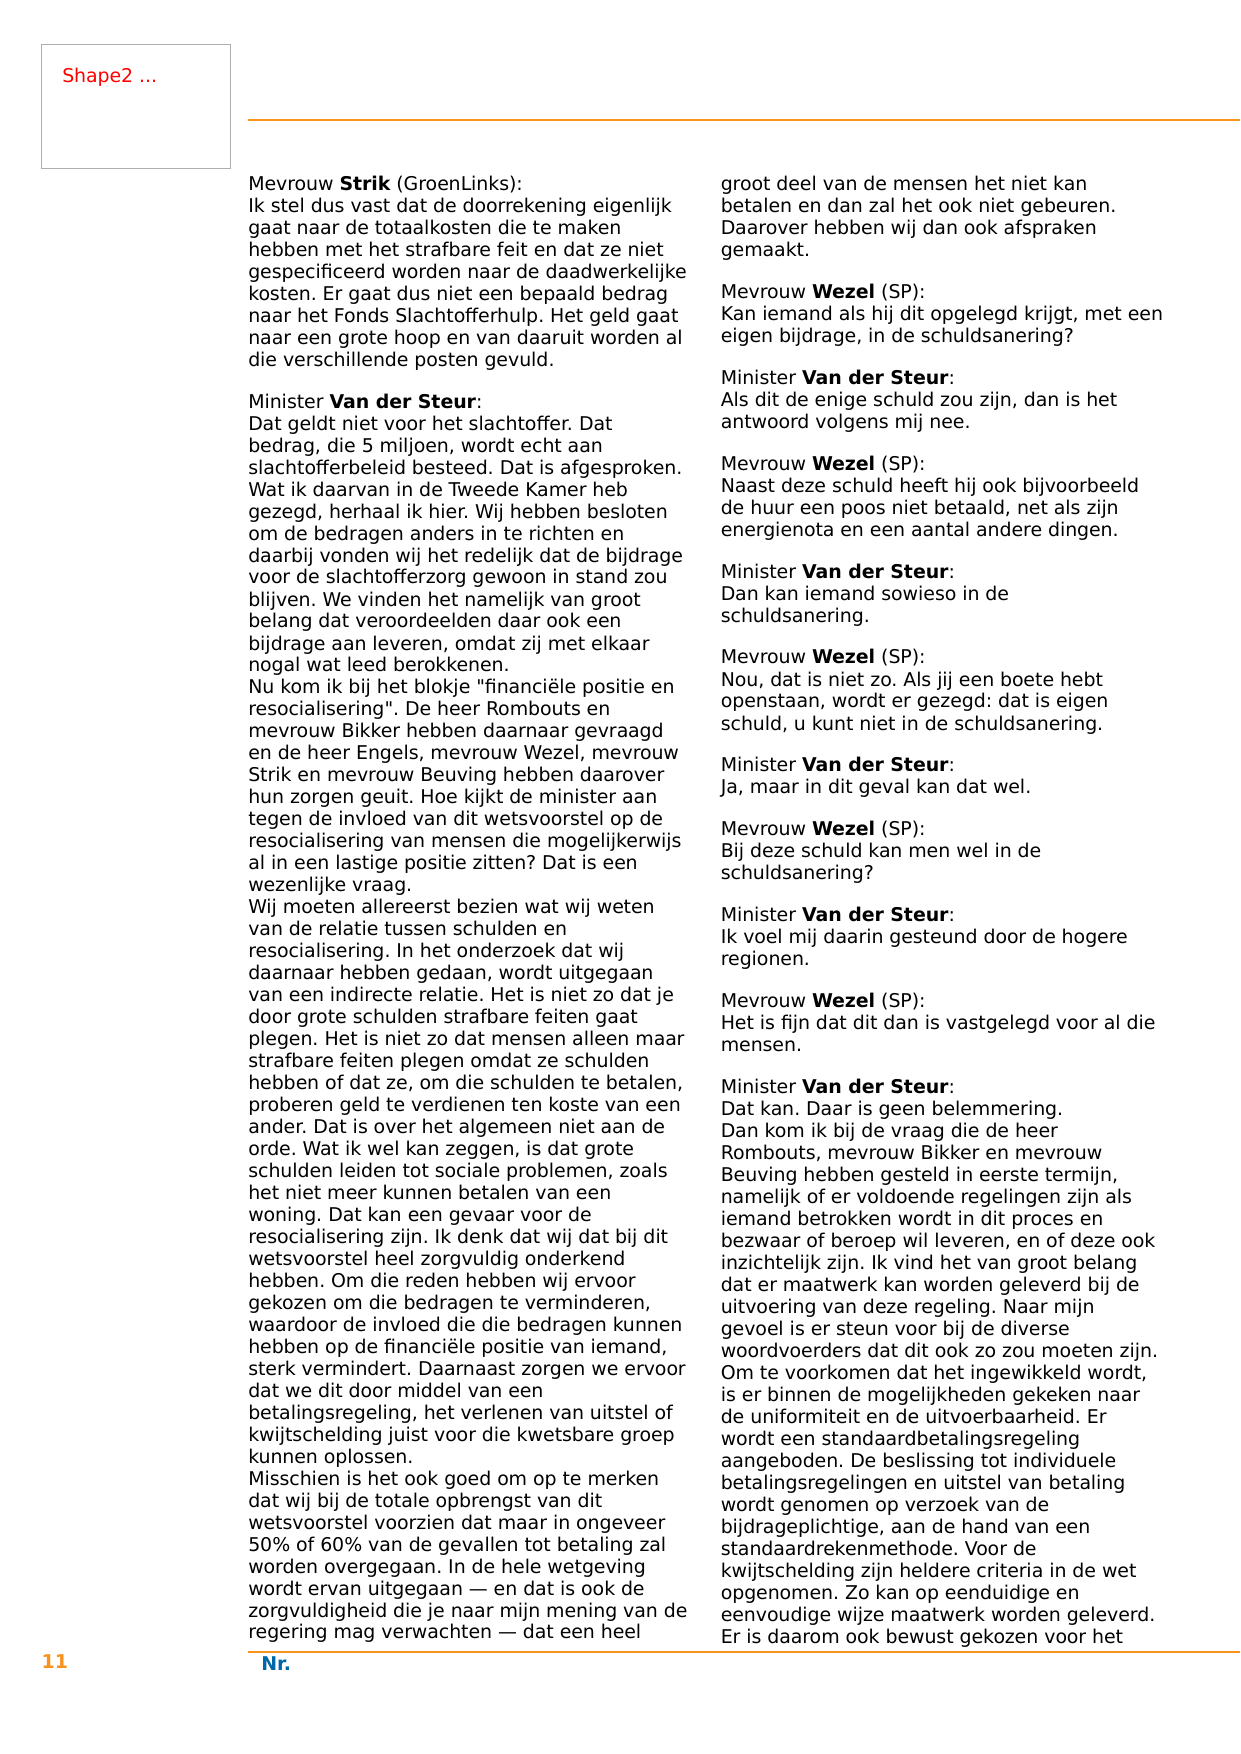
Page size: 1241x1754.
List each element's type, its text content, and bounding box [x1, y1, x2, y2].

text Dan kan iemand sowieso in de schuldsanering. [721, 582, 1163, 626]
text Minister Van der Steur: [721, 904, 1163, 926]
text Nou, dat is niet zo. Als jij een boete hebt openstaan, wordt er gezegd: dat is eigen schuld, u kunt niet in de schuldsanering. [721, 668, 1163, 734]
text Dat geldt niet voor het slachtoffer. Dat bedrag, die 5 miljoen, wordt echt aan slachtofferbeleid besteed. Dat is afgesproken. Wat ik daarvan in de Tweede Kamer heb gezegd, herhaal ik hier. Wij hebben besloten om de bedragen anders in te richten en daarbij vonden wij het redelijk dat de bijdrage voor de slachtofferzorg gewoon in stand zou blijven. We vinden het namelijk van groot belang dat veroordeelden daar ook een bijdrage aan leveren, omdat zij met elkaar nogal wat leed berokkenen. [248, 413, 691, 676]
text Mevrouw Wezel (SP): [721, 990, 1163, 1012]
text groot deel van de mensen het niet kan betalen en dan zal het ook niet gebeuren. Daarover hebben wij dan ook afspraken gemaakt. [721, 173, 1163, 261]
text Ik voel mij daarin gesteund door de hogere regionen. [721, 926, 1163, 970]
text Dat kan. Daar is geen belemmering. [721, 1098, 1163, 1120]
text Minister Van der Steur: [721, 754, 1163, 776]
text Nu kom ik bij het blokje "financiële positie en resocialisering". De heer Rombouts en mevrouw Bikker hebben daarnaar gevraagd en de heer Engels, mevrouw Wezel, mevrouw Strik en mevrouw Beuving hebben daarover hun zorgen geuit. Hoe kijkt de minister aan tegen de invloed van dit wetsvoorstel op de resocialisering van mensen die mogelijkerwijs al in een lastige positie zitten? Dat is een wezenlijke vraag. [248, 676, 691, 896]
text Kan iemand als hij dit opgelegd krijgt, met een eigen bijdrage, in de schuldsanering? [721, 303, 1163, 347]
text Mevrouw Wezel (SP): [721, 818, 1163, 840]
text Ja, maar in dit geval kan dat wel. [721, 776, 1163, 798]
text Minister Van der Steur: [721, 1076, 1163, 1098]
text Minister Van der Steur: [248, 391, 691, 413]
text Wij moeten allereerst bezien wat wij weten van de relatie tussen schulden en resocialisering. In het onderzoek dat wij daarnaar hebben gedaan, wordt uitgegaan van een indirecte relatie. Het is niet zo dat je door grote schulden strafbare feiten gaat plegen. Het is niet zo dat mensen alleen maar strafbare feiten plegen omdat ze schulden hebben of dat ze, om die schulden te betalen, proberen geld te verdienen ten koste van een ander. Dat is over het algemeen niet aan de orde. Wat ik wel kan zeggen, is dat grote schulden leiden tot sociale problemen, zoals het niet meer kunnen betalen van een woning. Dat kan een gevaar voor de resocialisering zijn. Ik denk dat wij dat bij dit wetsvoorstel heel zorgvuldig onderkend hebben. Om die reden hebben wij ervoor gekozen om die bedragen te verminderen, waardoor de invloed die die bedragen kunnen hebben op de financiële positie van iemand, sterk vermindert. Daarnaast zorgen we ervoor dat we dit door middel van een betalingsregeling, het verlenen van uitstel of kwijtschelding juist voor die kwetsbare groep kunnen oplossen. [248, 896, 691, 1468]
text Ik stel dus vast dat de doorrekening eigenlijk gaat naar de totaalkosten die te maken hebben met het strafbare feit en dat ze niet gespecificeerd worden naar de daadwerkelijke kosten. Er gaat dus niet een bepaald bedrag naar het Fonds Slachtofferhulp. Het geld gaat naar een grote hoop en van daaruit worden al die verschillende posten gevuld. [248, 195, 691, 371]
text Misschien is het ook goed om op te merken dat wij bij de totale opbrengst van dit wetsvoorstel voorzien dat maar in ongeveer 50% of 60% van de gevallen tot betaling zal worden overgegaan. In de hele wetgeving wordt ervan uitgegaan — en dat is ook de zorgvuldigheid die je naar mijn mening van de regering mag verwachten — dat een heel [248, 1468, 691, 1643]
text Mevrouw Wezel (SP): [721, 646, 1163, 668]
text Mevrouw Wezel (SP): [721, 281, 1163, 303]
text Mevrouw Wezel (SP): [721, 453, 1163, 474]
text Het is fijn dat dit dan is vastgelegd voor al die mensen. [721, 1012, 1163, 1056]
text Minister Van der Steur: [721, 367, 1163, 389]
text Dan kom ik bij de vraag die de heer Rombouts, mevrouw Bikker en mevrouw Beuving hebben gesteld in eerste termijn, namelijk of er voldoende regelingen zijn als iemand betrokken wordt in dit proces en bezwaar of beroep wil leveren, en of deze ook inzichtelijk zijn. Ik vind het van groot belang dat er maatwerk kan worden geleverd bij de uitvoering van deze regeling. Naar mijn gevoel is er steun voor bij de diverse woordvoerders dat dit ook zo zou moeten zijn. Om te voorkomen dat het ingewikkeld wordt, is er binnen de mogelijkheden gekeken naar de uniformiteit en de uitvoerbaarheid. Er wordt een standaardbetalingsregeling aangeboden. De beslissing tot individuele betalingsregelingen en uitstel van betaling wordt genomen op verzoek van de bijdrageplichtige, aan de hand van een standaardrekenmethode. Voor de kwijtschelding zijn heldere criteria in de wet opgenomen. Zo kan op eenduidige en eenvoudige wijze maatwerk worden geleverd. [721, 1120, 1163, 1626]
text Naast deze schuld heeft hij ook bijvoorbeeld de huur een poos niet betaald, net als zijn energienota en een aantal andere dingen. [721, 474, 1163, 541]
text Als dit de enige schuld zou zijn, dan is het antwoord volgens mij nee. [721, 389, 1163, 433]
text Minister Van der Steur: [721, 561, 1163, 582]
text Er is daarom ook bewust gekozen voor het [721, 1626, 1163, 1648]
text Bij deze schuld kan men wel in de schuldsanering? [721, 840, 1163, 884]
text Mevrouw Strik (GroenLinks): [248, 173, 691, 195]
